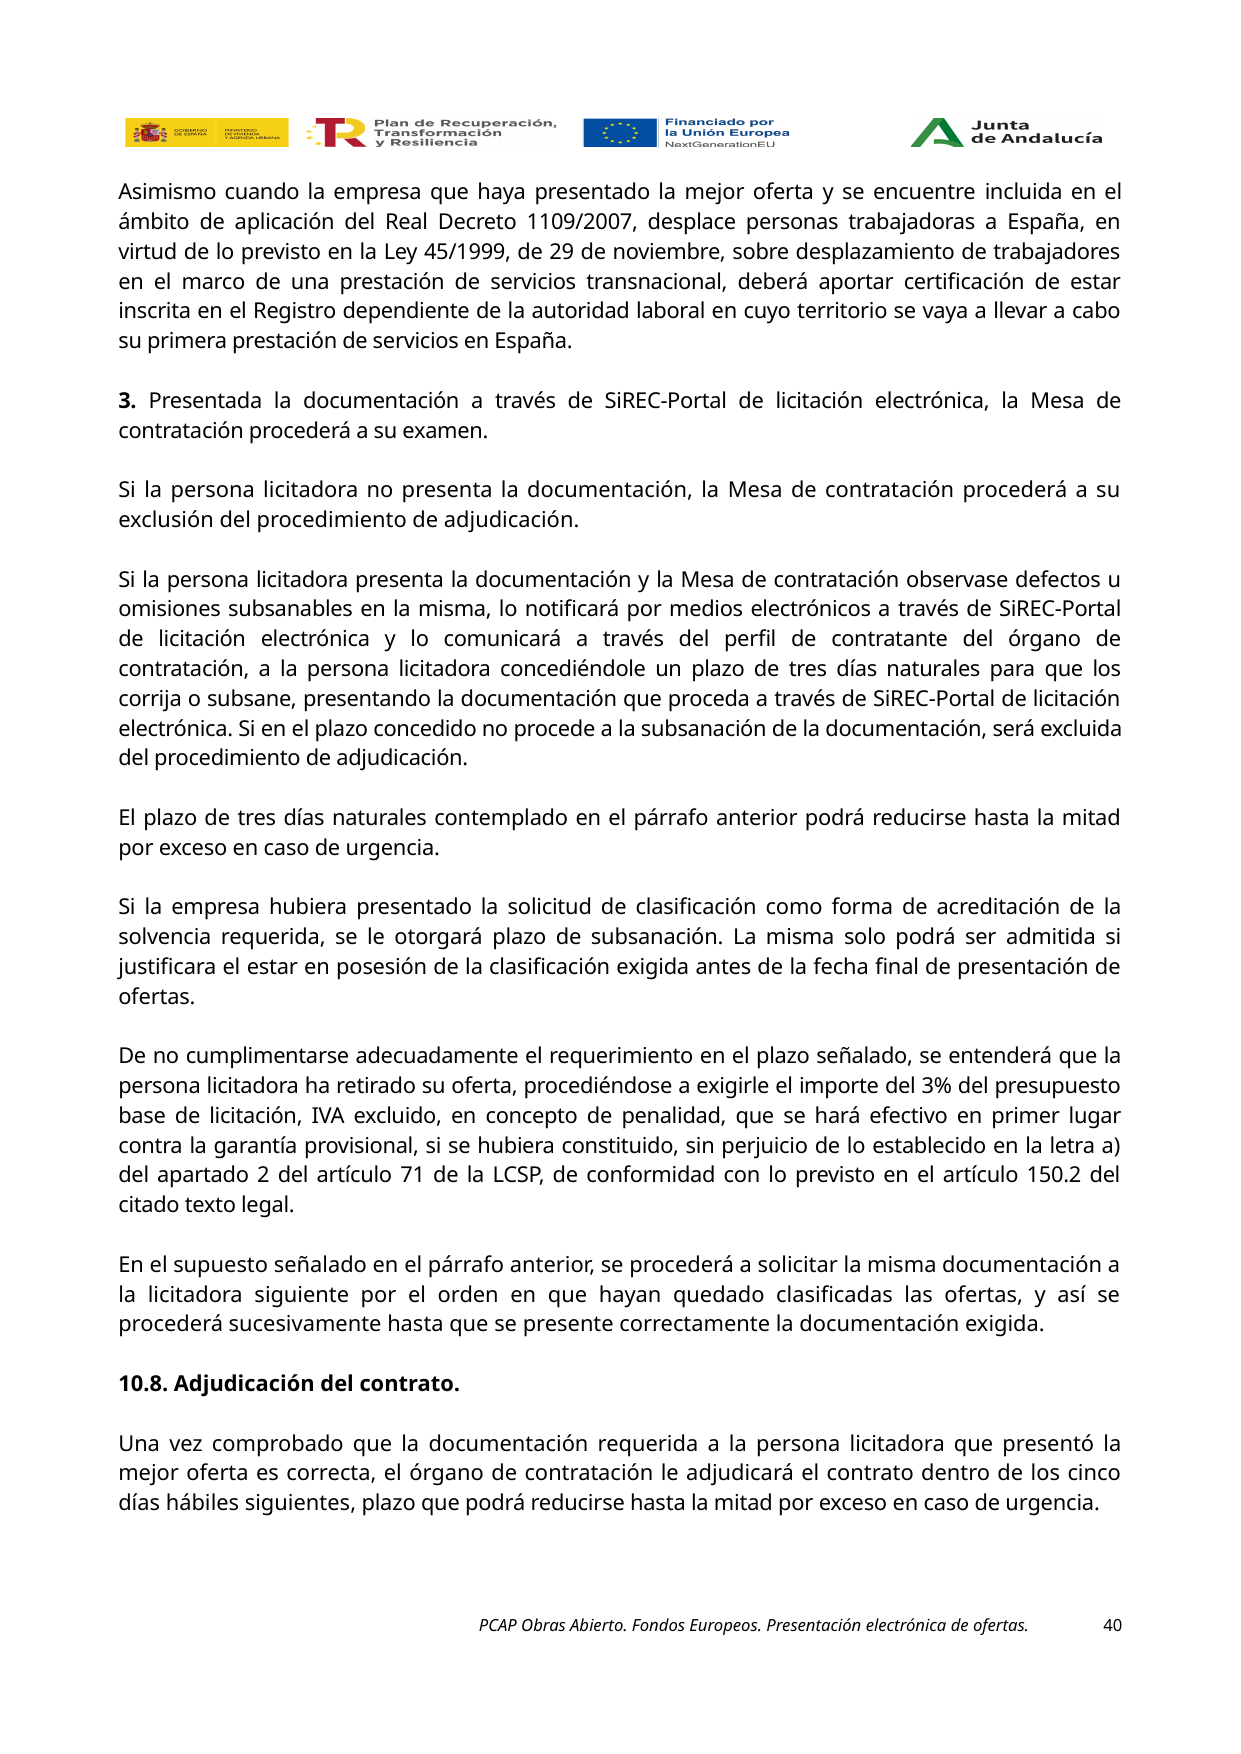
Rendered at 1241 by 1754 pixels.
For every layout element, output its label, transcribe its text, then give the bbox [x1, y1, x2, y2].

text Si la persona licitadora no presenta la documentación, la Mesa de contratación procederá a su exclusión del procedimiento de adjudicación. [118, 474, 1122, 534]
picture [582, 118, 793, 147]
text De no cumplimentarse adecuadamente el requerimiento en el plazo señalado, se entenderá que la persona licitadora ha retirado su oferta, procediéndose a exigirle el importe del 3% del presupuesto base de licitación, IVA excluido, en concepto de penalidad, que se hará efectivo en primer lugar contra la garantía provisional, si se hubiera constituido, sin perjuicio de lo establecido en la letra a) del apartado 2 del artículo 71 de la LCSP, de conformidad con lo previsto en el artículo 150.2 del citado texto legal. [118, 1040, 1122, 1219]
text Asimismo cuando la empresa que haya presentado la mejor oferta y se encuentre incluida en el ámbito de aplicación del Real Decreto 1109/2007, desplace personas trabajadoras a España, en virtud de lo previsto en la Ley 45/1999, de 29 de noviembre, sobre desplazamiento de trabajadores en el marco de una prestación de servicios transnacional, deberá aportar certificación de estar inscrita en el Registro dependiente de la autoridad laboral en cuyo territorio se vaya a llevar a cabo su primera prestación de servicios en España. [118, 176, 1122, 355]
picture [305, 118, 557, 147]
text En el supuesto señalado en el párrafo anterior, se procederá a solicitar la misma documentación a la licitadora siguiente por el orden en que hayan quedado clasificadas las ofertas, y así se procederá sucesivamente hasta que se presente correctamente la documentación exigida. [118, 1249, 1122, 1338]
picture [125, 118, 289, 147]
text Si la empresa hubiera presentado la solicitud de clasificación como forma de acreditación de la solvencia requerida, se le otorgará plazo de subsanación. La misma solo podrá ser admitida si justificara el estar en posesión de la clasificación exigida antes de la fecha final de presentación de ofertas. [118, 891, 1122, 1011]
text El plazo de tres días naturales contemplado en el párrafo anterior podrá reducirse hasta la mitad por exceso en caso de urgencia. [118, 802, 1122, 862]
text Una vez comprobado que la documentación requerida a la persona licitadora que presentó la mejor oferta es correcta, el órgano de contratación le adjudicará el contrato dentro de los cinco días hábiles siguientes, plazo que podrá reducirse hasta la mitad por exceso en caso de urgencia. [118, 1428, 1122, 1517]
text 3. Presentada la documentación a través de SiREC-Portal de licitación electrónica, la Mesa de contratación procederá a su examen. [118, 385, 1122, 444]
picture [910, 118, 1104, 147]
text Si la persona licitadora presenta la documentación y la Mesa de contratación observase defectos u omisiones subsanables en la misma, lo notificará por medios electrónicos a través de SiREC-Portal de licitación electrónica y lo comunicará a través del perfil de contratante del órgano de contratación, a la persona licitadora concediéndole un plazo de tres días naturales para que los corrija o subsane, presentando la documentación que proceda a través de SiREC-Portal de licitación electrónica. Si en el plazo concedido no procede a la subsanación de la documentación, será excluida del procedimiento de adjudicación. [118, 564, 1122, 772]
subtitle 10.8. Adjudicación del contrato. [118, 1368, 1122, 1398]
